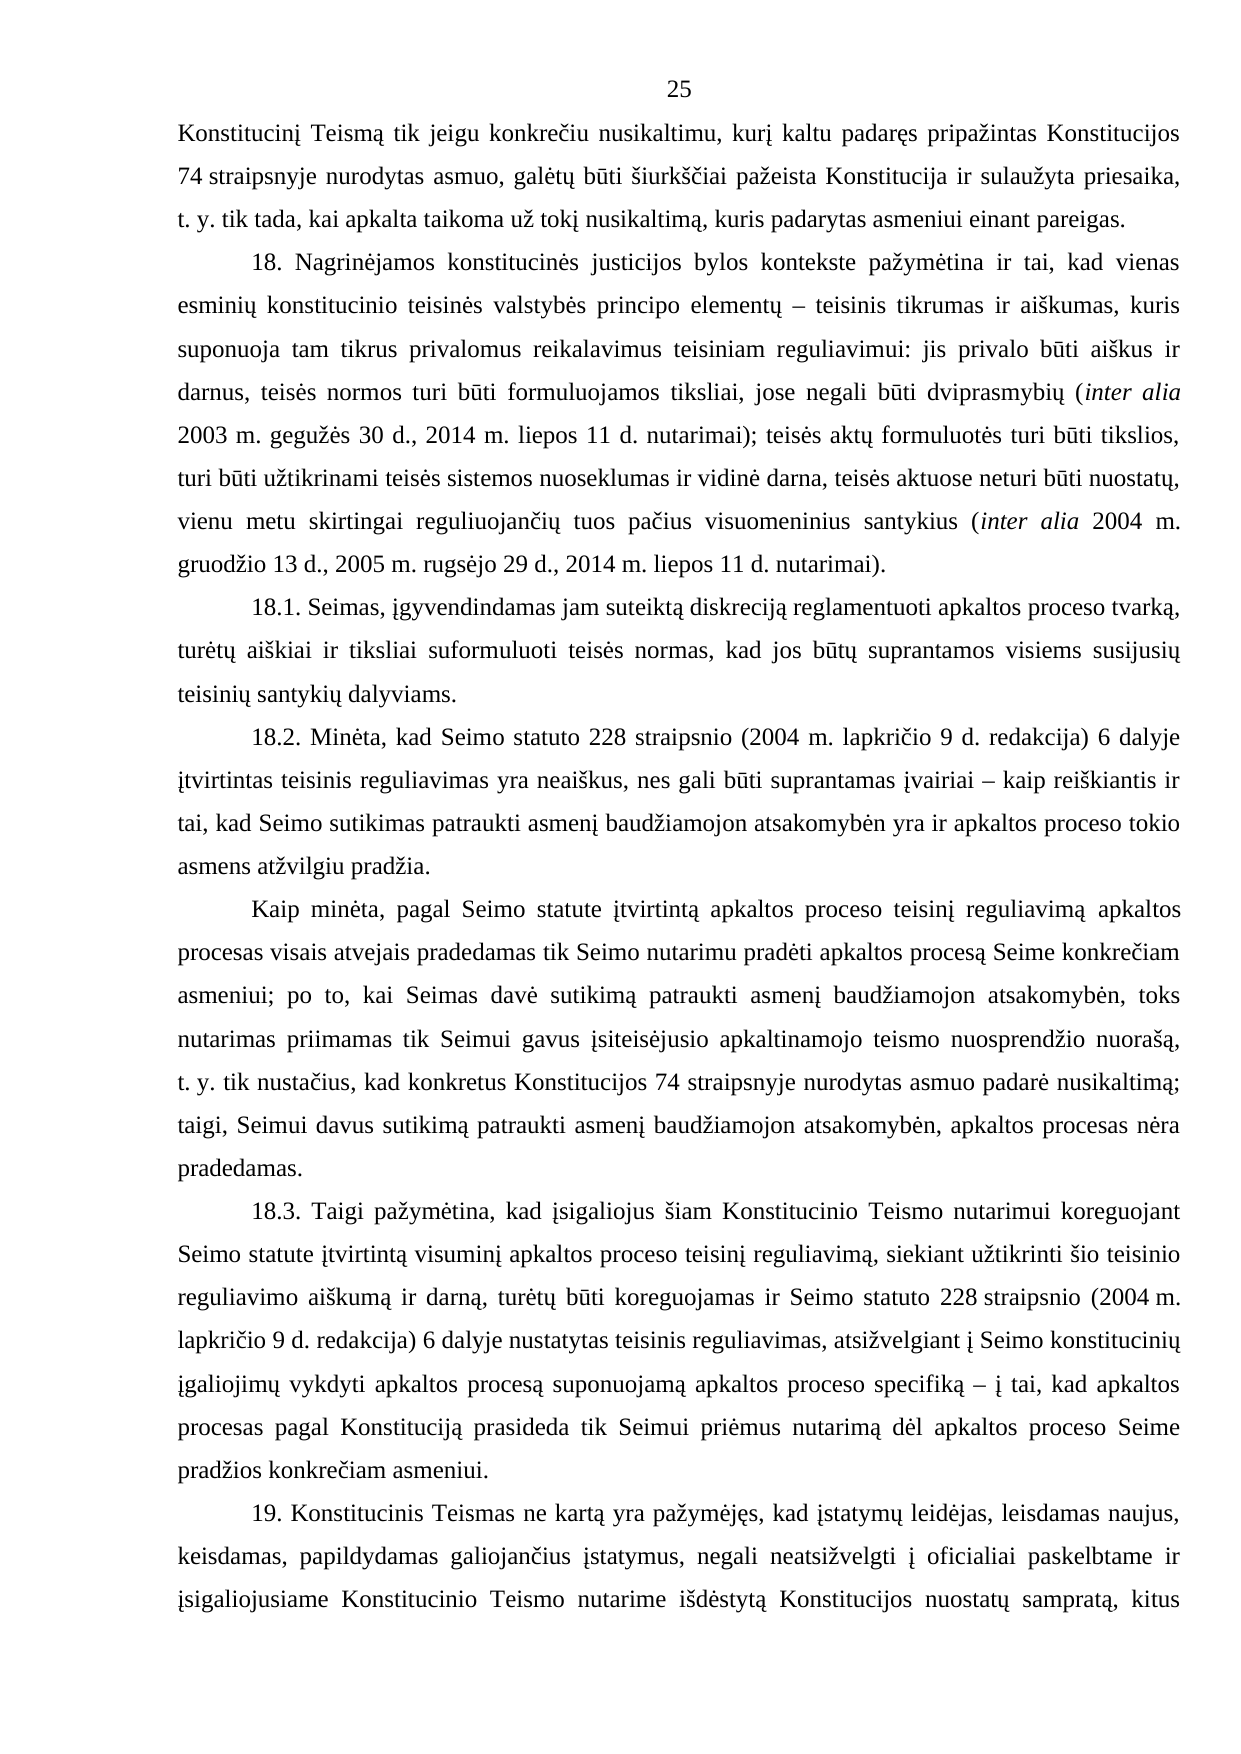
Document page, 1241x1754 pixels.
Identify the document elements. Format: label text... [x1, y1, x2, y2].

text 18.3. Taigi pažymėtina, kad įsigaliojus šiam Konstitucinio Teismo nutarimui koreguojant Seimo statute įtvirtintą visuminį apkaltos proceso teisinį reguliavimą, siekiant užtikrinti šio teisinio reguliavimo aiškumą ir darną, turėtų būti koreguojamas ir Seimo statuto 228 straipsnio (2004 m. lapkričio 9 d. redakcija) 6 dalyje nustatytas teisinis reguliavimas, atsižvelgiant į Seimo konstitucinių įgaliojimų vykdyti apkaltos procesą suponuojamą apkaltos proceso specifiką – į tai, kad apkaltos procesas pagal Konstituciją prasideda tik Seimui priėmus nutarimą dėl apkaltos proceso Seime pradžios konkrečiam asmeniui. [177, 1196, 1181, 1484]
text Konstitucinį Teismą tik jeigu konkrečiu nusikaltimu, kurį kaltu padaręs pripažintas Konstitucijos 74 straipsnyje nurodytas asmuo, galėtų būti šiurkščiai pažeista Konstitucija ir sulaužyta priesaika, t. y. tik tada, kai apkalta taikoma už tokį nusikaltimą, kuris padarytas asmeniui einant pareigas. [177, 118, 1181, 233]
text 18.2. Minėta, kad Seimo statuto 228 straipsnio (2004 m. lapkričio 9 d. redakcija) 6 dalyje įtvirtintas teisinis reguliavimas yra neaiškus, nes gali būti suprantamas įvairiai – kaip reiškiantis ir tai, kad Seimo sutikimas patraukti asmenį baudžiamojon atsakomybėn yra ir apkaltos proceso tokio asmens atžvilgiu pradžia. [177, 722, 1181, 880]
text 18.1. Seimas, įgyvendindamas jam suteiktą diskreciją reglamentuoti apkaltos proceso tvarką, turėtų aiškiai ir tiksliai suformuluoti teisės normas, kad jos būtų suprantamos visiems susijusių teisinių santykių dalyviams. [177, 592, 1181, 707]
text 18. Nagrinėjamos konstitucinės justicijos bylos kontekste pažymėtina ir tai, kad vienas esminių konstitucinio teisinės valstybės principo elementų – teisinis tikrumas ir aiškumas, kuris suponuoja tam tikrus privalomus reikalavimus teisiniam reguliavimui: jis privalo būti aiškus ir darnus, teisės normos turi būti formuluojamos tiksliai, jose negali būti dviprasmybių (inter alia 2003 m. gegužės 30 d., 2014 m. liepos 11 d. nutarimai); teisės aktų formuluotės turi būti tikslios, turi būti užtikrinami teisės sistemos nuoseklumas ir vidinė darna, teisės aktuose neturi būti nuostatų, vienu metu skirtingai reguliuojančių tuos pačius visuomeninius santykius (inter alia 2004 m. gruodžio 13 d., 2005 m. rugsėjo 29 d., 2014 m. liepos 11 d. nutarimai). [177, 247, 1181, 578]
text Kaip minėta, pagal Seimo statute įtvirtintą apkaltos proceso teisinį reguliavimą apkaltos procesas visais atvejais pradedamas tik Seimo nutarimu pradėti apkaltos procesą Seime konkrečiam asmeniui; po to, kai Seimas davė sutikimą patraukti asmenį baudžiamojon atsakomybėn, toks nutarimas priimamas tik Seimui gavus įsiteisėjusio apkaltinamojo teismo nuosprendžio nuorašą, t. y. tik nustačius, kad konkretus Konstitucijos 74 straipsnyje nurodytas asmuo padarė nusikaltimą; taigi, Seimui davus sutikimą patraukti asmenį baudžiamojon atsakomybėn, apkaltos procesas nėra pradedamas. [177, 894, 1181, 1182]
text 19. Konstitucinis Teismas ne kartą yra pažymėjęs, kad įstatymų leidėjas, leisdamas naujus, keisdamas, papildydamas galiojančius įstatymus, negali neatsižvelgti į oficialiai paskelbtame ir įsigaliojusiame Konstitucinio Teismo nutarime išdėstytą Konstitucijos nuostatų sampratą, kitus [177, 1498, 1181, 1613]
